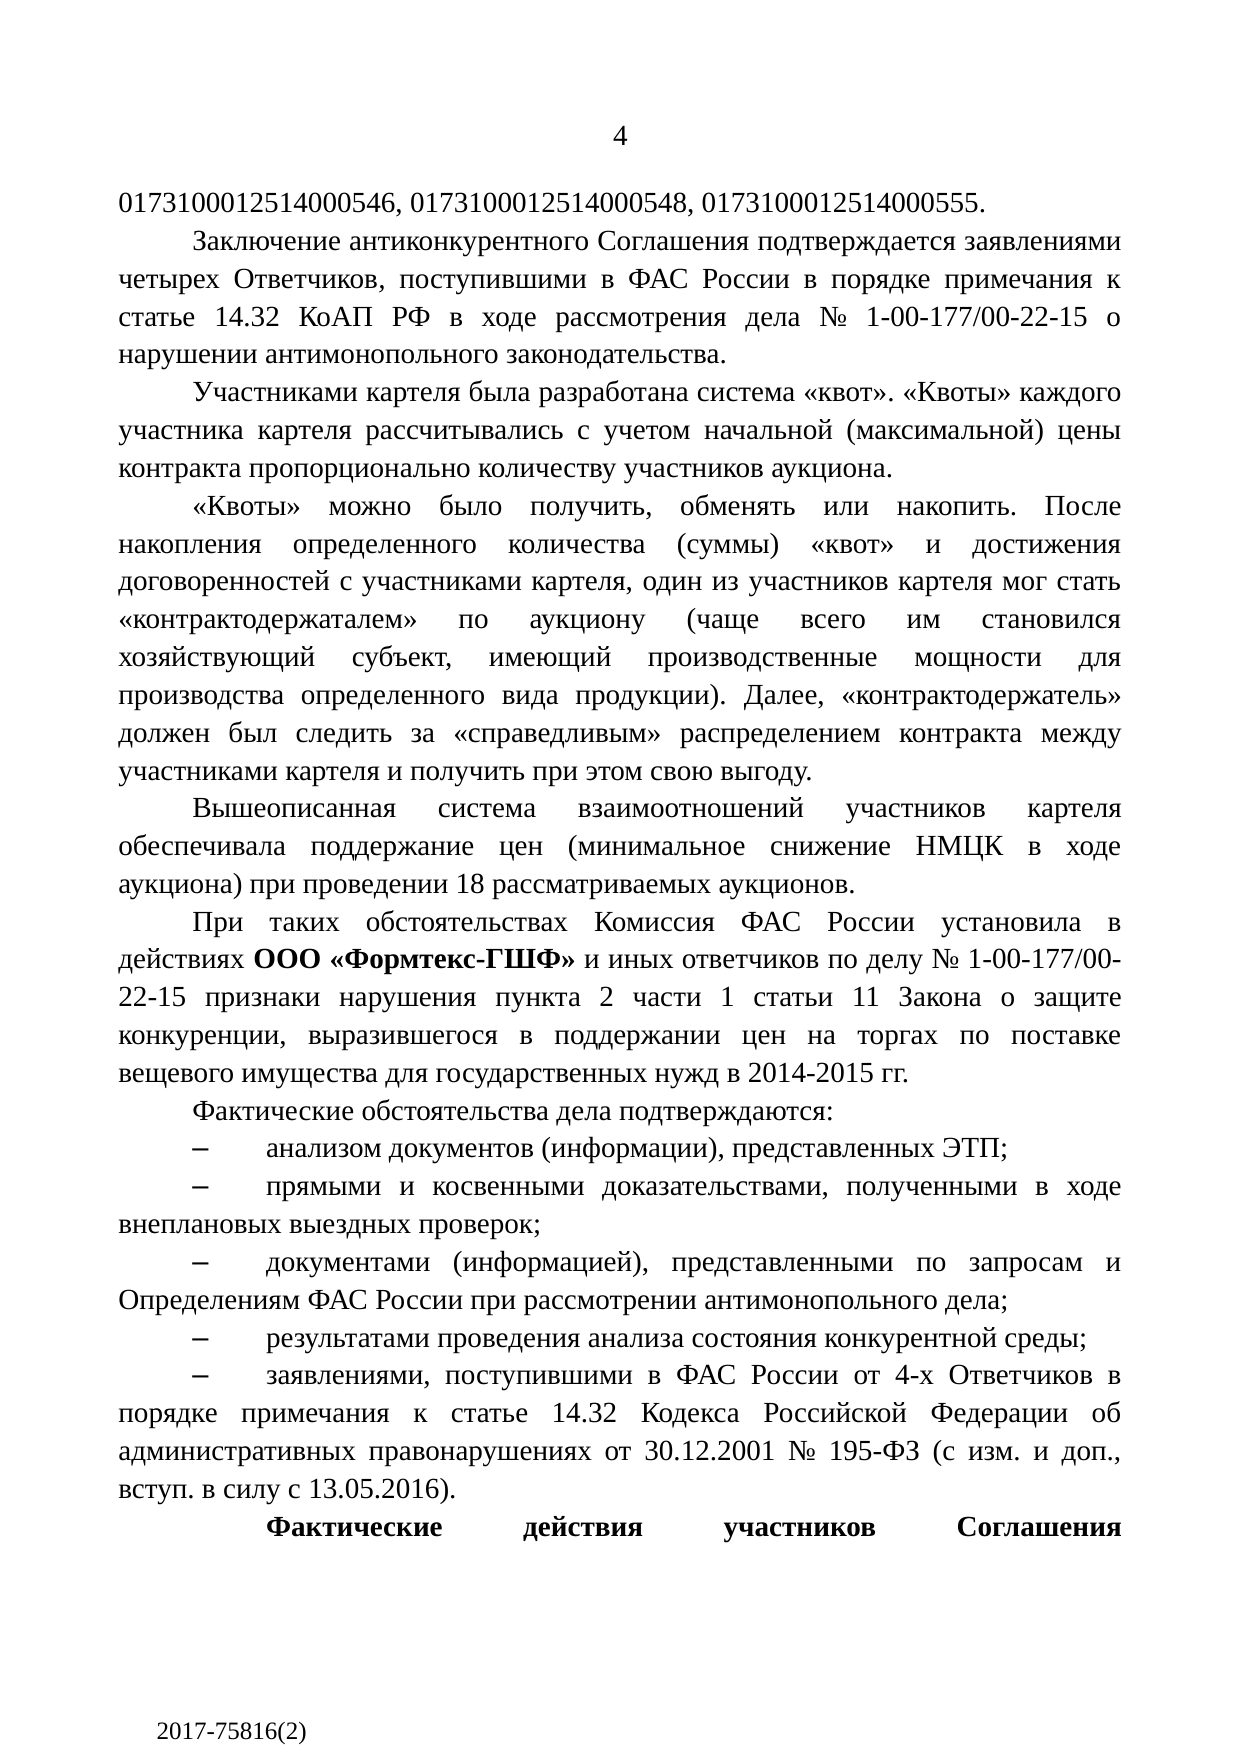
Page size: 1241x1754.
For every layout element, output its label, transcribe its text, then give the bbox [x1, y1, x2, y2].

list документами (информацией), представленными по запросам и Определениям ФАС России при рассмотрении антимонопольного дела; [118, 1240, 1122, 1316]
list прямыми и косвенными доказательствами, полученными в ходе внеплановых выездных проверок; [118, 1164, 1122, 1240]
text Фактические действия участников Соглашения [118, 1504, 1122, 1542]
text Фактические обстоятельства дела подтверждаются: [118, 1089, 1122, 1126]
text 0173100012514000546, 0173100012514000548, 0173100012514000555. [118, 181, 1122, 219]
text Вышеописанная система взаимоотношений участников картеля обеспечивала поддержание цен (минимальное снижение НМЦК в ходе аукциона) при проведении 18 рассматриваемых аукционов. [118, 786, 1122, 899]
list результатами проведения анализа состояния конкурентной среды; [118, 1316, 1122, 1353]
text При таких обстоятельствах Комиссия ФАС России установила в действиях ООО «Формтекс-ГШФ» и иных ответчиков по делу № 1-00-177/00-22-15 признаки нарушения пункта 2 части 1 статьи 11 Закона о защите конкуренции, выразившегося в поддержании цен на торгах по поставке вещевого имущества для государственных нужд в 2014-2015 гг. [118, 899, 1122, 1089]
text Участниками картеля была разработана система «квот». «Квоты» каждого участника картеля рассчитывались с учетом начальной (максимальной) цены контракта пропорционально количеству участников аукциона. [118, 370, 1122, 484]
list заявлениями, поступившими в ФАС России от 4-х Ответчиков в порядке примечания к статье 14.32 Кодекса Российской Федерации об административных правонарушениях от 30.12.2001 № 195-ФЗ (с изм. и доп., вступ. в силу с 13.05.2016). [118, 1353, 1122, 1504]
list анализом документов (информации), представленных ЭТП; [118, 1126, 1122, 1164]
text «Квоты» можно было получить, обменять или накопить. После накопления определенного количества (суммы) «квот» и достижения договоренностей с участниками картеля, один из участников картеля мог стать «контрактодержаталем» по аукциону (чаще всего им становился хозяйствующий субъект, имеющий производственные мощности для производства определенного вида продукции). Далее, «контрактодержатель» должен был следить за «справедливым» распределением контракта между участниками картеля и получить при этом свою выгоду. [118, 484, 1122, 786]
text Заключение антиконкурентного Соглашения подтверждается заявлениями четырех Ответчиков, поступившими в ФАС России в порядке примечания к статье 14.32 КоАП РФ в ходе рассмотрения дела № 1-00-177/00-22-15 о нарушении антимонопольного законодательства. [118, 219, 1122, 370]
